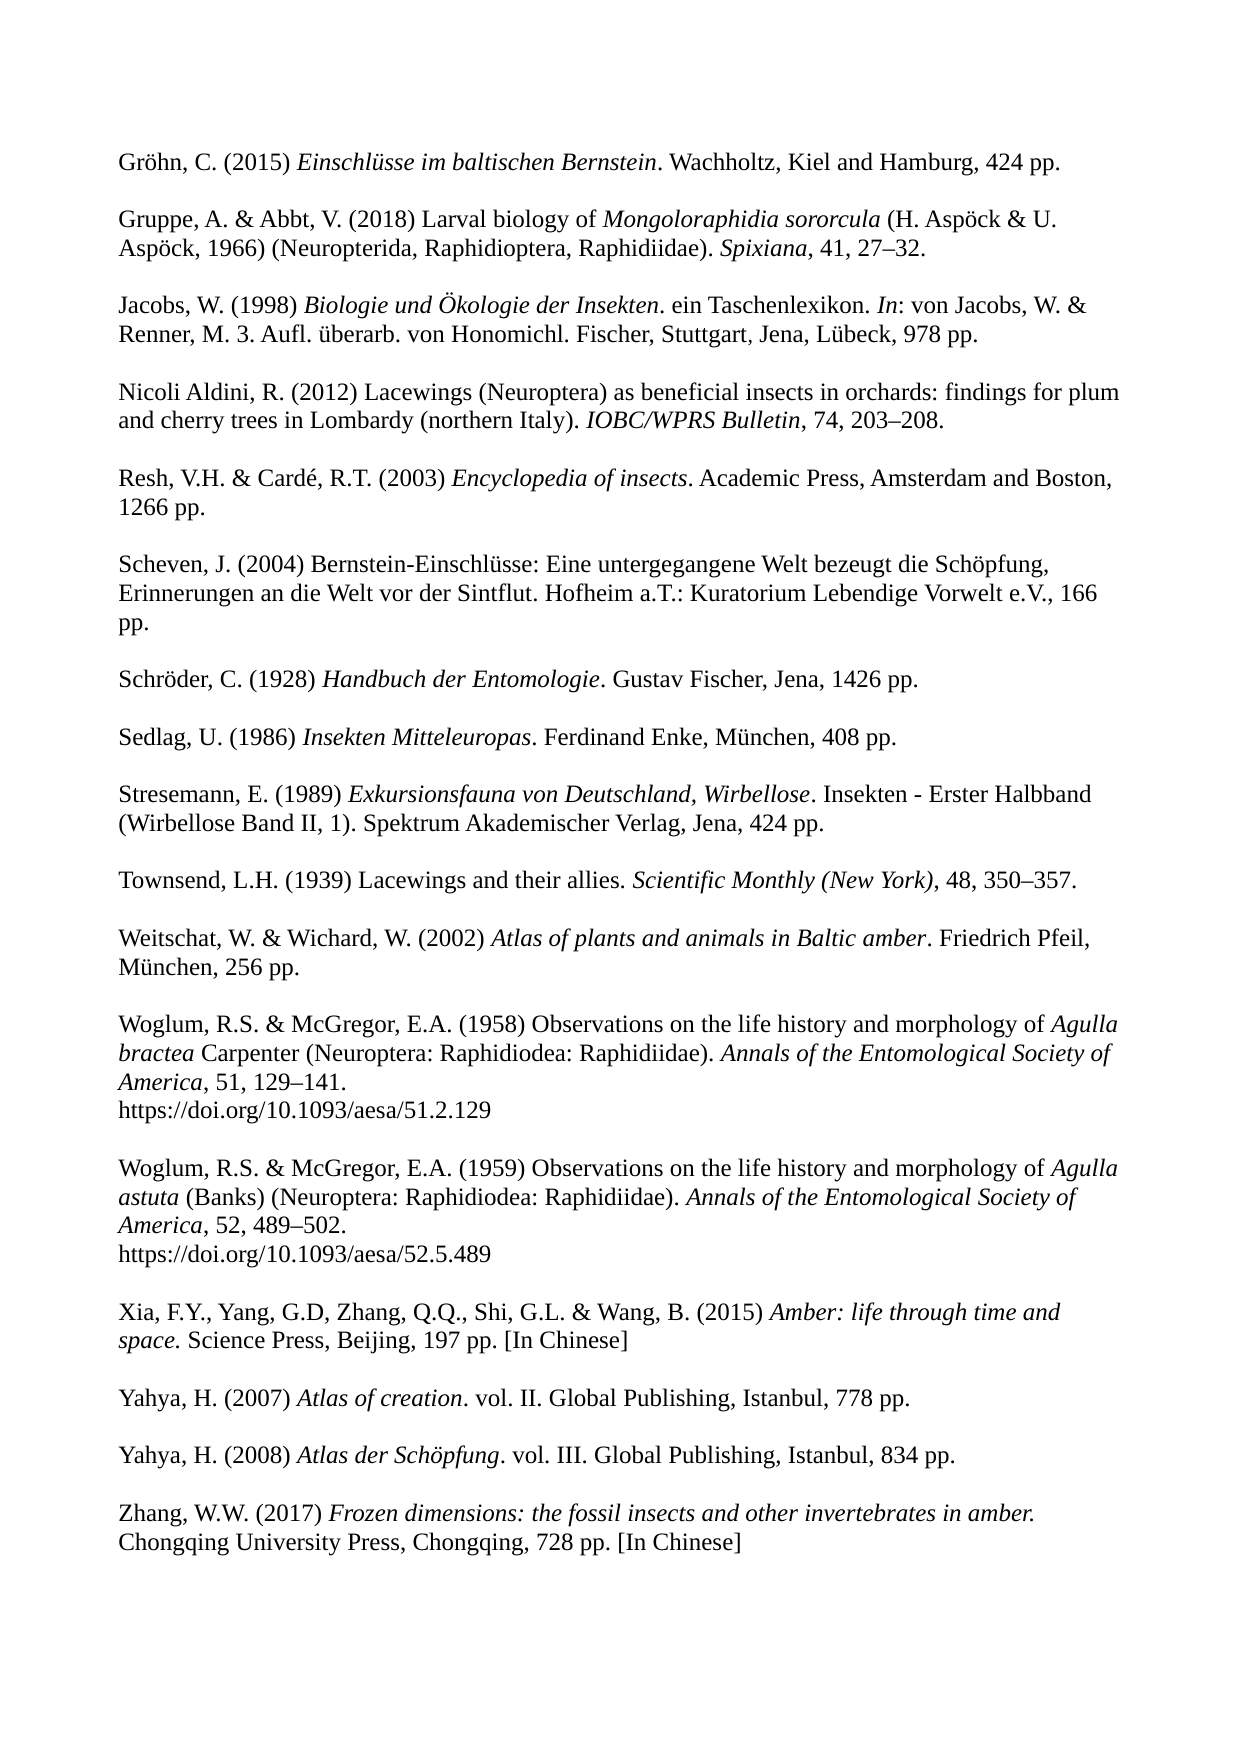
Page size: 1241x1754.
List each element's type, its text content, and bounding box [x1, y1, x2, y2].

text Stresemann, E. (1989) Exkursionsfauna von Deutschland, Wirbellose. Insekten - Erster Halbband (Wirbellose Band II, 1). Spektrum Akademischer Verlag, Jena, 424 pp. [118, 779, 1122, 837]
text Resh, V.H. & Cardé, R.T. (2003) Encyclopedia of insects. Academic Press, Amsterdam and Boston, 1266 pp. [118, 463, 1122, 521]
text Gruppe, A. & Abbt, V. (2018) Larval biology of Mongoloraphidia sororcula (H. Aspöck & U. Aspöck, 1966) (Neuropterida, Raphidioptera, Raphidiidae). Spixiana, 41, 27–32. [118, 204, 1122, 262]
text https://doi.org/10.1093/aesa/51.2.129 [118, 1096, 1122, 1124]
text Yahya, H. (2008) Atlas der Schöpfung. vol. III. Global Publishing, Istanbul, 834 pp. [118, 1441, 1122, 1469]
text https://doi.org/10.1093/aesa/52.5.489 [118, 1239, 1122, 1268]
text Weitschat, W. & Wichard, W. (2002) Atlas of plants and animals in Baltic amber. Friedrich Pfeil, München, 256 pp. [118, 923, 1122, 981]
text Jacobs, W. (1998) Biologie und Ökologie der Insekten. ein Taschenlexikon. In: von Jacobs, W. & Renner, M. 3. Aufl. überarb. von Honomichl. Fischer, Stuttgart, Jena, Lübeck, 978 pp. [118, 291, 1122, 348]
text Scheven, J. (2004) Bernstein-Einschlüsse: Eine untergegangene Welt bezeugt die Schöpfung, Erinnerungen an die Welt vor der Sintflut. Hofheim a.T.: Kuratorium Lebendige Vorwelt e.V., 166 pp. [118, 549, 1122, 636]
text Gröhn, C. (2015) Einschlüsse im baltischen Bernstein. Wachholtz, Kiel and Hamburg, 424 pp. [118, 147, 1122, 176]
text Sedlag, U. (1986) Insekten Mitteleuropas. Ferdinand Enke, München, 408 pp. [118, 722, 1122, 751]
text Yahya, H. (2007) Atlas of creation. vol. II. Global Publishing, Istanbul, 778 pp. [118, 1383, 1122, 1412]
text Townsend, L.H. (1939) Lacewings and their allies. Scientific Monthly (New York), 48, 350–357. [118, 866, 1122, 894]
text Woglum, R.S. & McGregor, E.A. (1959) Observations on the life history and morphology of Agulla astuta (Banks) (Neuroptera: Raphidiodea: Raphidiidae). Annals of the Entomological Society of America, 52, 489–502. [118, 1153, 1122, 1239]
text Woglum, R.S. & McGregor, E.A. (1958) Observations on the life history and morphology of Agulla bractea Carpenter (Neuroptera: Raphidiodea: Raphidiidae). Annals of the Entomological Society of America, 51, 129–141. [118, 1009, 1122, 1096]
text Xia, F.Y., Yang, G.D, Zhang, Q.Q., Shi, G.L. & Wang, B. (2015) Amber: life through time and space. Science Press, Beijing, 197 pp. [In Chinese] [118, 1297, 1122, 1354]
text Schröder, C. (1928) Handbuch der Entomologie. Gustav Fischer, Jena, 1426 pp. [118, 664, 1122, 693]
text Zhang, W.W. (2017) Frozen dimensions: the fossil insects and other invertebrates in amber. Chongqing University Press, Chongqing, 728 pp. [In Chinese] [118, 1498, 1122, 1556]
text Nicoli Aldini, R. (2012) Lacewings (Neuroptera) as beneficial insects in orchards: findings for plum and cherry trees in Lombardy (northern Italy). IOBC/WPRS Bulletin, 74, 203–208. [118, 377, 1122, 434]
